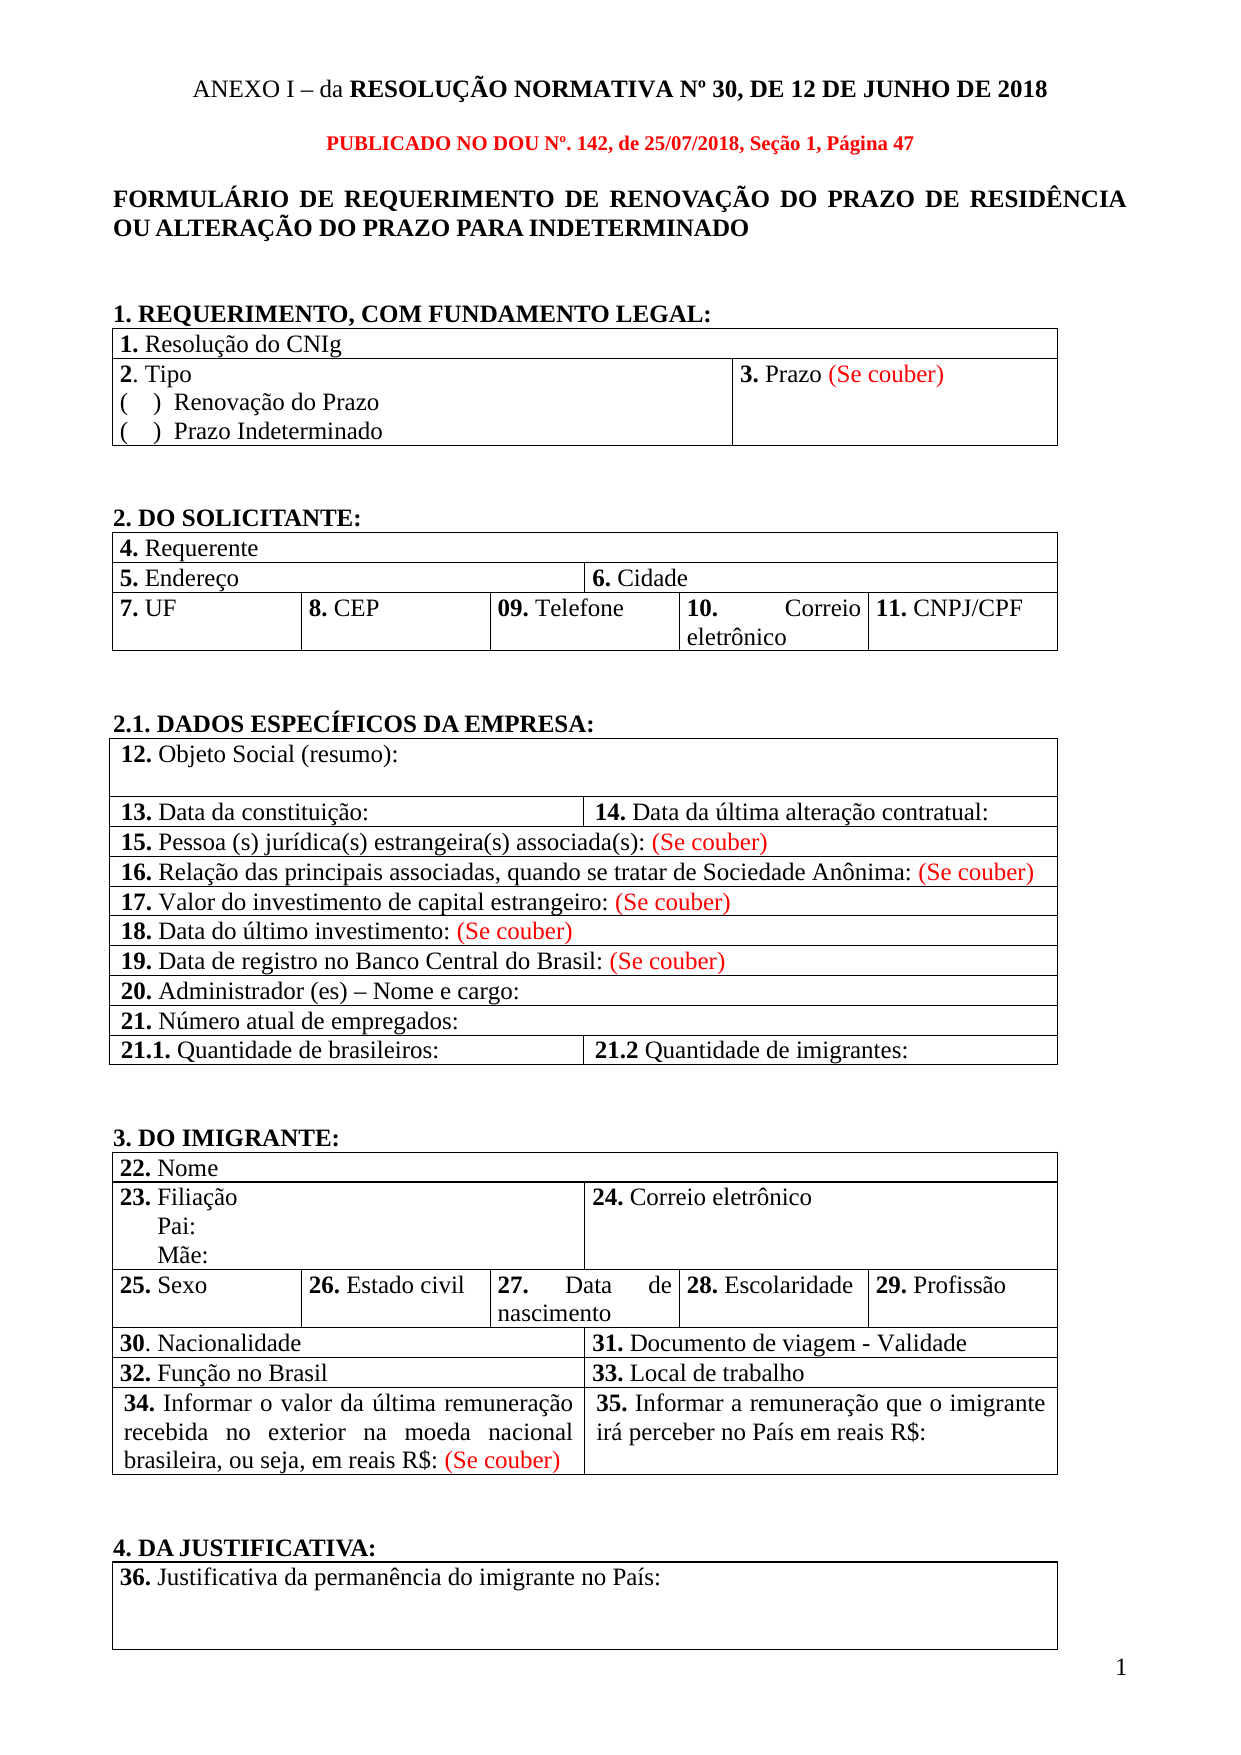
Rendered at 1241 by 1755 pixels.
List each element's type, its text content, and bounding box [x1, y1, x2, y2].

table_cell 30. Nacionalidade [113, 1328, 584, 1357]
table_cell 27. Data de nascimento [491, 1270, 679, 1327]
table_header 22. Nome [113, 1153, 1057, 1181]
table_cell 5. Endereço [113, 563, 584, 592]
table_cell 23. Filiação Pai: Mãe: [113, 1183, 584, 1269]
table_header 12. Objeto Social (resumo): [110, 739, 1057, 796]
table_cell 19. Data de registro no Banco Central do Brasil: (Se couber) [110, 946, 1057, 975]
table_cell 25. Sexo [113, 1270, 301, 1327]
table_cell 28. Escolaridade [680, 1270, 868, 1327]
table_cell 13. Data da constituição: [110, 797, 583, 826]
list 2. DO SOLICITANTE: [113, 503, 1127, 532]
table_cell 34. Informar o valor da última remuneração recebida no exterior na moeda nacional brasileira, ou seja, em reais R$: (Se couber) [113, 1388, 584, 1474]
list 2.1. DADOS ESPECÍFICOS DA EMPRESA: [113, 709, 1127, 738]
list 3. DO IMIGRANTE: [113, 1123, 1127, 1152]
table_cell 14. Data da última alteração contratual: [584, 797, 1057, 826]
table_cell 16. Relação das principais associadas, quando se tratar de Sociedade Anônima: (Se couber) [110, 857, 1057, 886]
table_cell 2. Tipo ( ) Renovação do Prazo ( ) Prazo Indeterminado [113, 359, 732, 445]
table_header 1. Resolução do CNIg [113, 329, 1057, 358]
table_cell 20. Administrador (es) – Nome e cargo: [110, 976, 1057, 1005]
table_cell 3. Prazo (Se couber) [733, 359, 1057, 445]
list 4. DA JUSTIFICATIVA: [113, 1533, 1127, 1561]
table_cell 33. Local de trabalho [585, 1358, 1057, 1387]
table_cell 17. Valor do investimento de capital estrangeiro: (Se couber) [110, 887, 1057, 915]
table_cell 10. Correio eletrônico [680, 593, 868, 650]
table_header 4. Requerente [113, 533, 1057, 562]
text ANEXO I – da RESOLUÇÃO NORMATIVA Nº 30, DE 12 DE JUNHO DE 2018 [113, 74, 1127, 103]
table_cell 35. Informar a remuneração que o imigrante irá perceber no País em reais R$: [585, 1388, 1057, 1474]
table_cell 15. Pessoa (s) jurídica(s) estrangeira(s) associada(s): (Se couber) [110, 827, 1057, 856]
table_cell 21. Número atual de empregados: [110, 1006, 1057, 1034]
table_cell 11. CNPJ/CPF [869, 593, 1057, 650]
list 1. REQUERIMENTO, COM FUNDAMENTO LEGAL: [113, 299, 1127, 328]
table_cell 21.1. Quantidade de brasileiros: [110, 1036, 583, 1064]
title FORMULÁRIO DE REQUERIMENTO DE RENOVAÇÃO DO PRAZO DE RESIDÊNCIA OU ALTERAÇÃO DO PRAZO PARA INDETERMINADO [113, 184, 1127, 242]
text PUBLICADO NO DOU Nº. 142, de 25/07/2018, Seção 1, Página 47 [113, 131, 1127, 155]
table_cell 8. CEP [302, 593, 490, 650]
table_cell 24. Correio eletrônico [585, 1183, 1057, 1269]
table_cell 7. UF [113, 593, 301, 650]
table_cell 31. Documento de viagem - Validade [585, 1328, 1057, 1357]
table_cell 18. Data do último investimento: (Se couber) [110, 916, 1057, 945]
table_cell 6. Cidade [585, 563, 1057, 592]
table_cell 09. Telefone [491, 593, 679, 650]
table_cell 29. Profissão [869, 1270, 1057, 1327]
table_cell 21.2 Quantidade de imigrantes: [584, 1036, 1057, 1064]
table_header 36. Justificativa da permanência do imigrante no País: [113, 1563, 1057, 1649]
table_cell 26. Estado civil [302, 1270, 490, 1327]
table_cell 32. Função no Brasil [113, 1358, 584, 1387]
